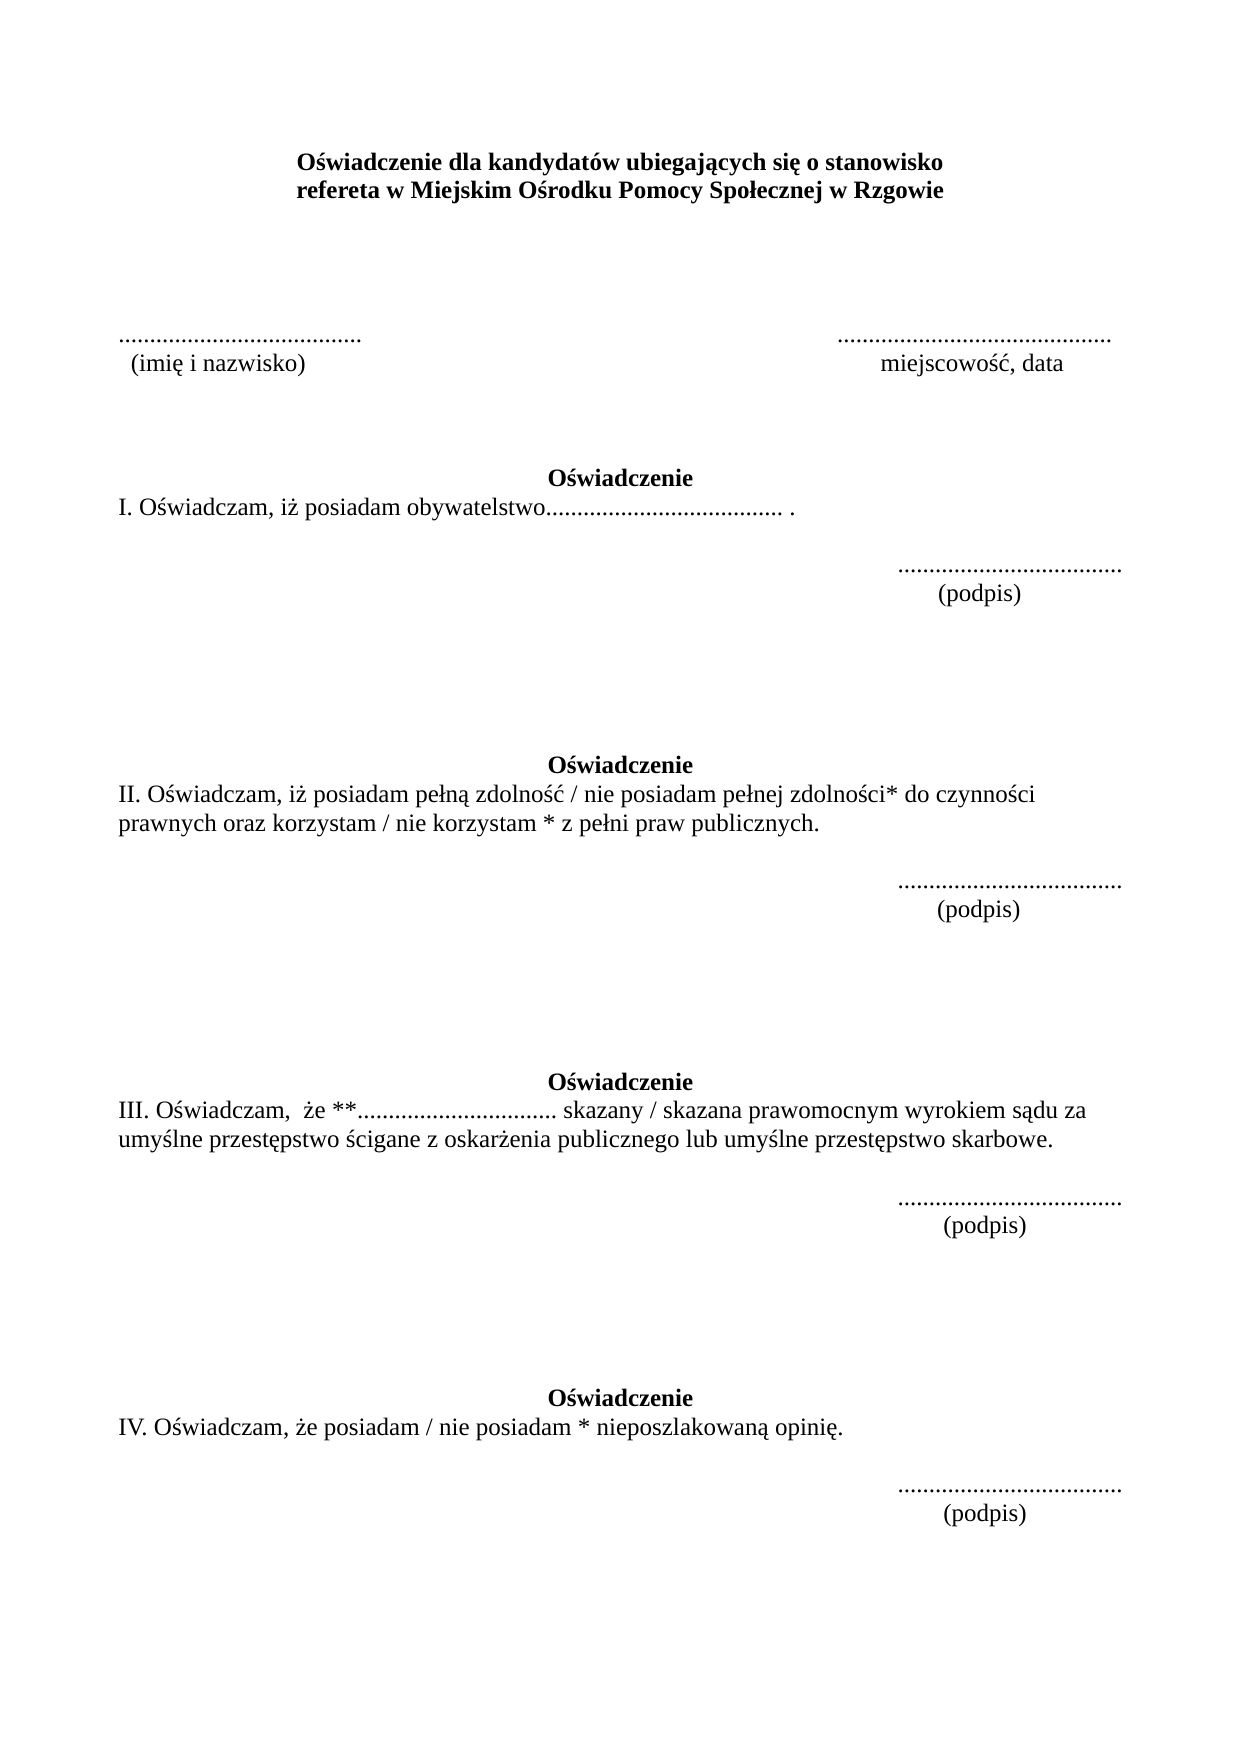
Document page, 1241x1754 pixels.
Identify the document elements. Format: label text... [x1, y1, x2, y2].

text Oświadczenie [118, 751, 1122, 779]
text .................................... [118, 1469, 1122, 1498]
text Oświadczenie dla kandydatów ubiegających się o stanowisko [118, 147, 1122, 176]
text .................................... [118, 866, 1122, 894]
text .................................... [118, 549, 1122, 578]
text (podpis) [118, 894, 1122, 923]
text .................................... [118, 1182, 1122, 1211]
text I. Oświadczam, iż posiadam obywatelstwo...................................... . [118, 492, 1122, 521]
text Oświadczenie [118, 1383, 1122, 1412]
text ....................................... ............................................ [118, 319, 1122, 348]
text (imię i nazwisko) miejscowość, data [118, 348, 1122, 377]
text IV. Oświadczam, że posiadam / nie posiadam * nieposzlakowaną opinię. [118, 1412, 1122, 1441]
text Oświadczenie [118, 463, 1122, 492]
text III. Oświadczam, że **................................ skazany / skazana prawomocnym wyrokiem sądu za umyślne przestępstwo ścigane z oskarżenia publicznego lub umyślne przestępstwo skarbowe. [118, 1096, 1122, 1153]
text (podpis) [118, 1498, 1122, 1527]
text II. Oświadczam, iż posiadam pełną zdolność / nie posiadam pełnej zdolności* do czynności prawnych oraz korzystam / nie korzystam * z pełni praw publicznych. [118, 779, 1122, 837]
text (podpis) [118, 1211, 1122, 1239]
text refereta w Miejskim Ośrodku Pomocy Społecznej w Rzgowie [118, 176, 1122, 204]
text Oświadczenie [118, 1067, 1122, 1096]
text (podpis) [118, 578, 1122, 607]
